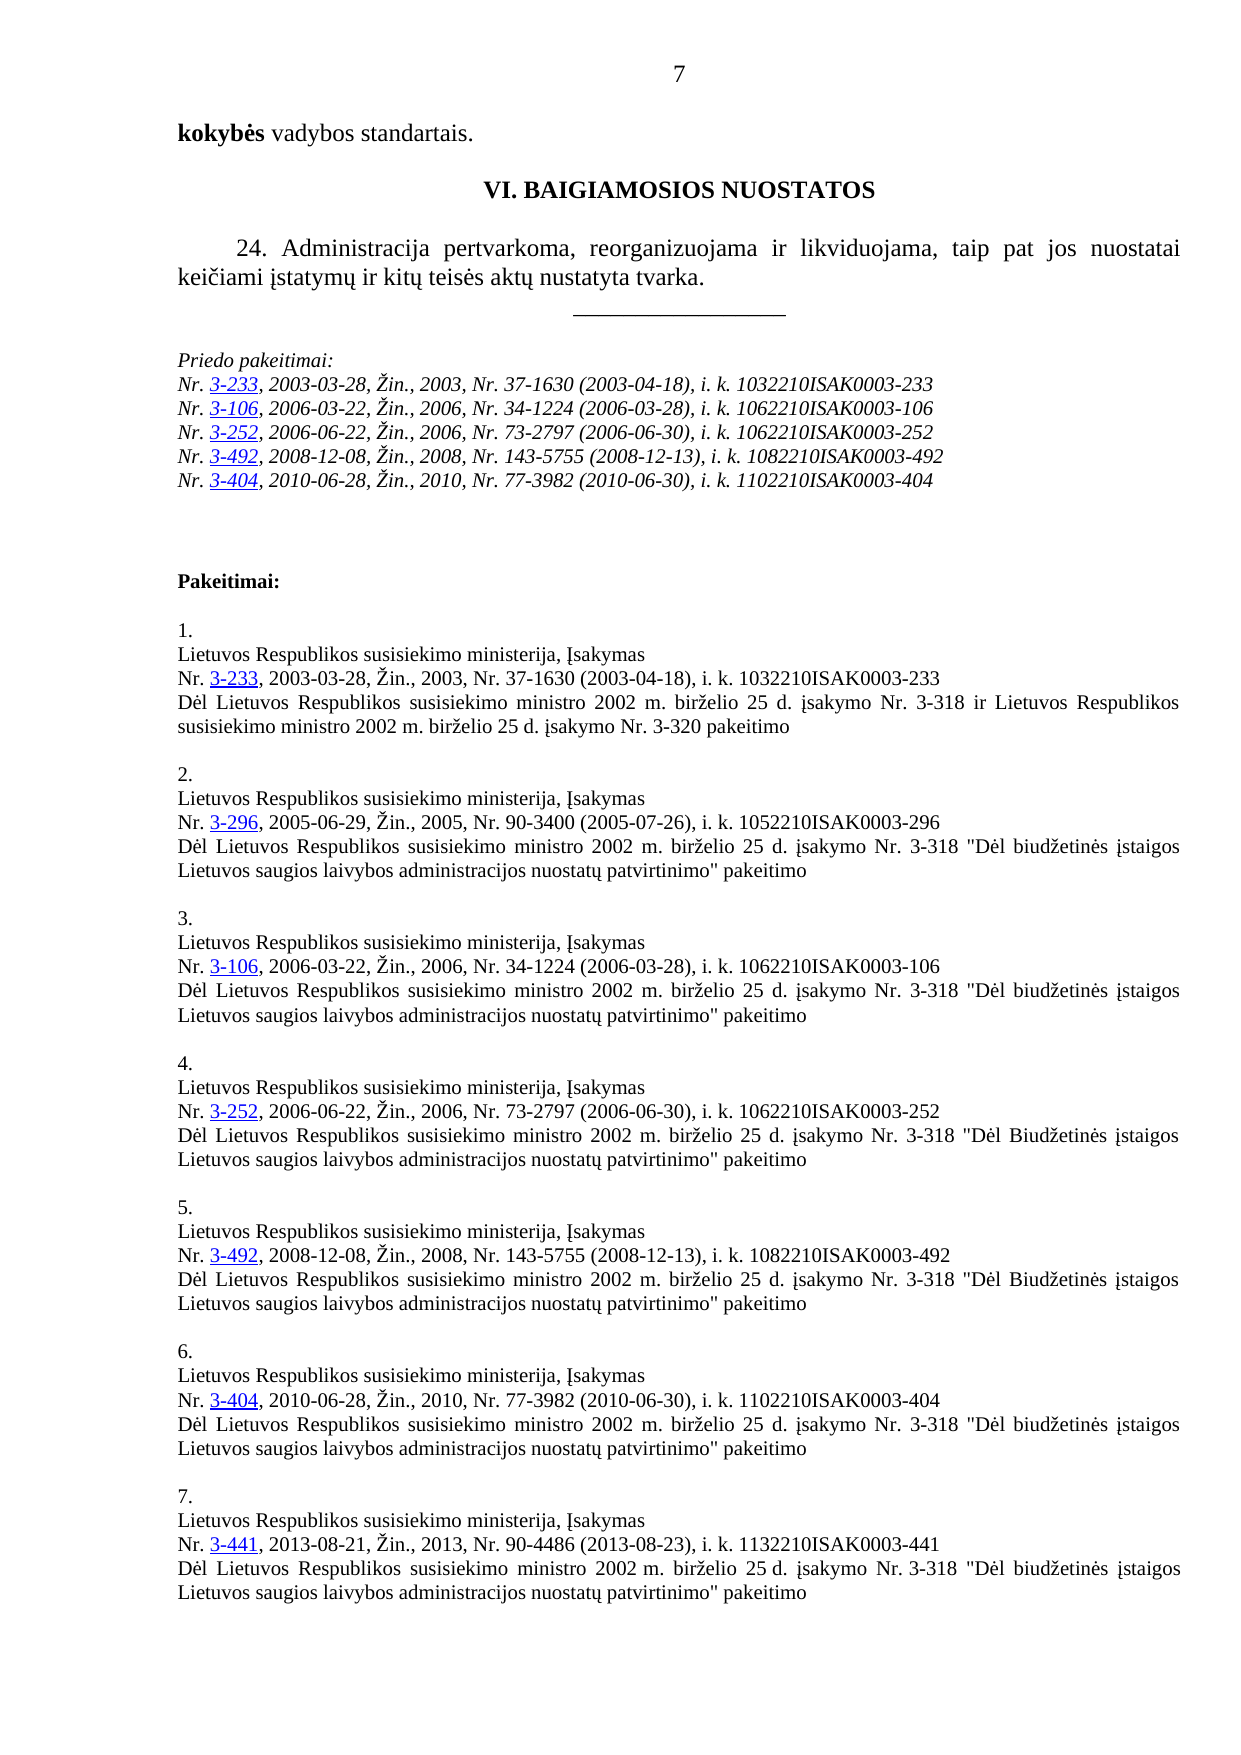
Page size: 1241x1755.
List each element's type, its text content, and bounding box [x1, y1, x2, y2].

text 7. [177, 1484, 1181, 1508]
text Lietuvos Respublikos susisiekimo ministerija, Įsakymas [177, 1219, 1181, 1243]
text Nr. 3-492, 2008-12-08, Žin., 2008, Nr. 143-5755 (2008-12-13), i. k. 1082210ISAK0003-492 [177, 1243, 1181, 1267]
text Nr. 3-404, 2010-06-28, Žin., 2010, Nr. 77-3982 (2010-06-30), i. k. 1102210ISAK0003-404 [177, 468, 1181, 492]
text Dėl Lietuvos Respublikos susisiekimo ministro 2002 m. birželio 25 d. įsakymo Nr. 3-318 "Dėl Biudžetinės įstaigos Lietuvos saugios laivybos administracijos nuostatų patvirtinimo" pakeitimo [177, 1123, 1181, 1171]
text kokybės vadybos standartais. [177, 118, 1181, 147]
text Dėl Lietuvos Respublikos susisiekimo ministro 2002 m. birželio 25 d. įsakymo Nr. 3-318 ir Lietuvos Respublikos susisiekimo ministro 2002 m. birželio 25 d. įsakymo Nr. 3-320 pakeitimo [177, 690, 1181, 738]
text 4. [177, 1051, 1181, 1075]
text 5. [177, 1195, 1181, 1219]
text Dėl Lietuvos Respublikos susisiekimo ministro 2002 m. birželio 25 d. įsakymo Nr. 3-318 "Dėl biudžetinės įstaigos Lietuvos saugios laivybos administracijos nuostatų patvirtinimo" pakeitimo [177, 1412, 1181, 1460]
text Nr. 3-106, 2006-03-22, Žin., 2006, Nr. 34-1224 (2006-03-28), i. k. 1062210ISAK0003-106 [177, 396, 1181, 420]
text Lietuvos Respublikos susisiekimo ministerija, Įsakymas [177, 1075, 1181, 1099]
text 6. [177, 1339, 1181, 1363]
text _________________ [177, 291, 1181, 319]
text Lietuvos Respublikos susisiekimo ministerija, Įsakymas [177, 930, 1181, 954]
text Pakeitimai: [177, 569, 1181, 593]
text 2. [177, 762, 1181, 786]
text Nr. 3-441, 2013-08-21, Žin., 2013, Nr. 90-4486 (2013-08-23), i. k. 1132210ISAK0003-441 [177, 1532, 1181, 1556]
text Nr. 3-404, 2010-06-28, Žin., 2010, Nr. 77-3982 (2010-06-30), i. k. 1102210ISAK0003-404 [177, 1387, 1181, 1412]
text Nr. 3-492, 2008-12-08, Žin., 2008, Nr. 143-5755 (2008-12-13), i. k. 1082210ISAK0003-492 [177, 444, 1181, 468]
text Lietuvos Respublikos susisiekimo ministerija, Įsakymas [177, 642, 1181, 666]
text Dėl Lietuvos Respublikos susisiekimo ministro 2002 m. birželio 25 d. įsakymo Nr. 3-318 "Dėl biudžetinės įstaigos Lietuvos saugios laivybos administracijos nuostatų patvirtinimo" pakeitimo [177, 978, 1181, 1027]
text 24. Administracija pertvarkoma, reorganizuojama ir likviduojama, taip pat jos nuostatai keičiami įstatymų ir kitų teisės aktų nustatyta tvarka. [177, 233, 1181, 291]
text Nr. 3-106, 2006-03-22, Žin., 2006, Nr. 34-1224 (2006-03-28), i. k. 1062210ISAK0003-106 [177, 954, 1181, 978]
text Nr. 3-252, 2006-06-22, Žin., 2006, Nr. 73-2797 (2006-06-30), i. k. 1062210ISAK0003-252 [177, 1099, 1181, 1123]
text Lietuvos Respublikos susisiekimo ministerija, Įsakymas [177, 786, 1181, 810]
text Nr. 3-296, 2005-06-29, Žin., 2005, Nr. 90-3400 (2005-07-26), i. k. 1052210ISAK0003-296 [177, 810, 1181, 834]
text 3. [177, 906, 1181, 930]
text Priedo pakeitimai: [177, 348, 1181, 372]
text Dėl Lietuvos Respublikos susisiekimo ministro 2002 m. birželio 25 d. įsakymo Nr. 3-318 "Dėl biudžetinės įstaigos Lietuvos saugios laivybos administracijos nuostatų patvirtinimo" pakeitimo [177, 1556, 1181, 1604]
text Lietuvos Respublikos susisiekimo ministerija, Įsakymas [177, 1508, 1181, 1532]
text Nr. 3-233, 2003-03-28, Žin., 2003, Nr. 37-1630 (2003-04-18), i. k. 1032210ISAK0003-233 [177, 372, 1181, 396]
text VI. BAIGIAMOSIOS NUOSTATOS [177, 176, 1181, 204]
text Dėl Lietuvos Respublikos susisiekimo ministro 2002 m. birželio 25 d. įsakymo Nr. 3-318 "Dėl Biudžetinės įstaigos Lietuvos saugios laivybos administracijos nuostatų patvirtinimo" pakeitimo [177, 1267, 1181, 1315]
text Nr. 3-233, 2003-03-28, Žin., 2003, Nr. 37-1630 (2003-04-18), i. k. 1032210ISAK0003-233 [177, 666, 1181, 690]
text Nr. 3-252, 2006-06-22, Žin., 2006, Nr. 73-2797 (2006-06-30), i. k. 1062210ISAK0003-252 [177, 420, 1181, 444]
text Lietuvos Respublikos susisiekimo ministerija, Įsakymas [177, 1363, 1181, 1387]
text Dėl Lietuvos Respublikos susisiekimo ministro 2002 m. birželio 25 d. įsakymo Nr. 3-318 "Dėl biudžetinės įstaigos Lietuvos saugios laivybos administracijos nuostatų patvirtinimo" pakeitimo [177, 834, 1181, 882]
text 1. [177, 617, 1181, 642]
